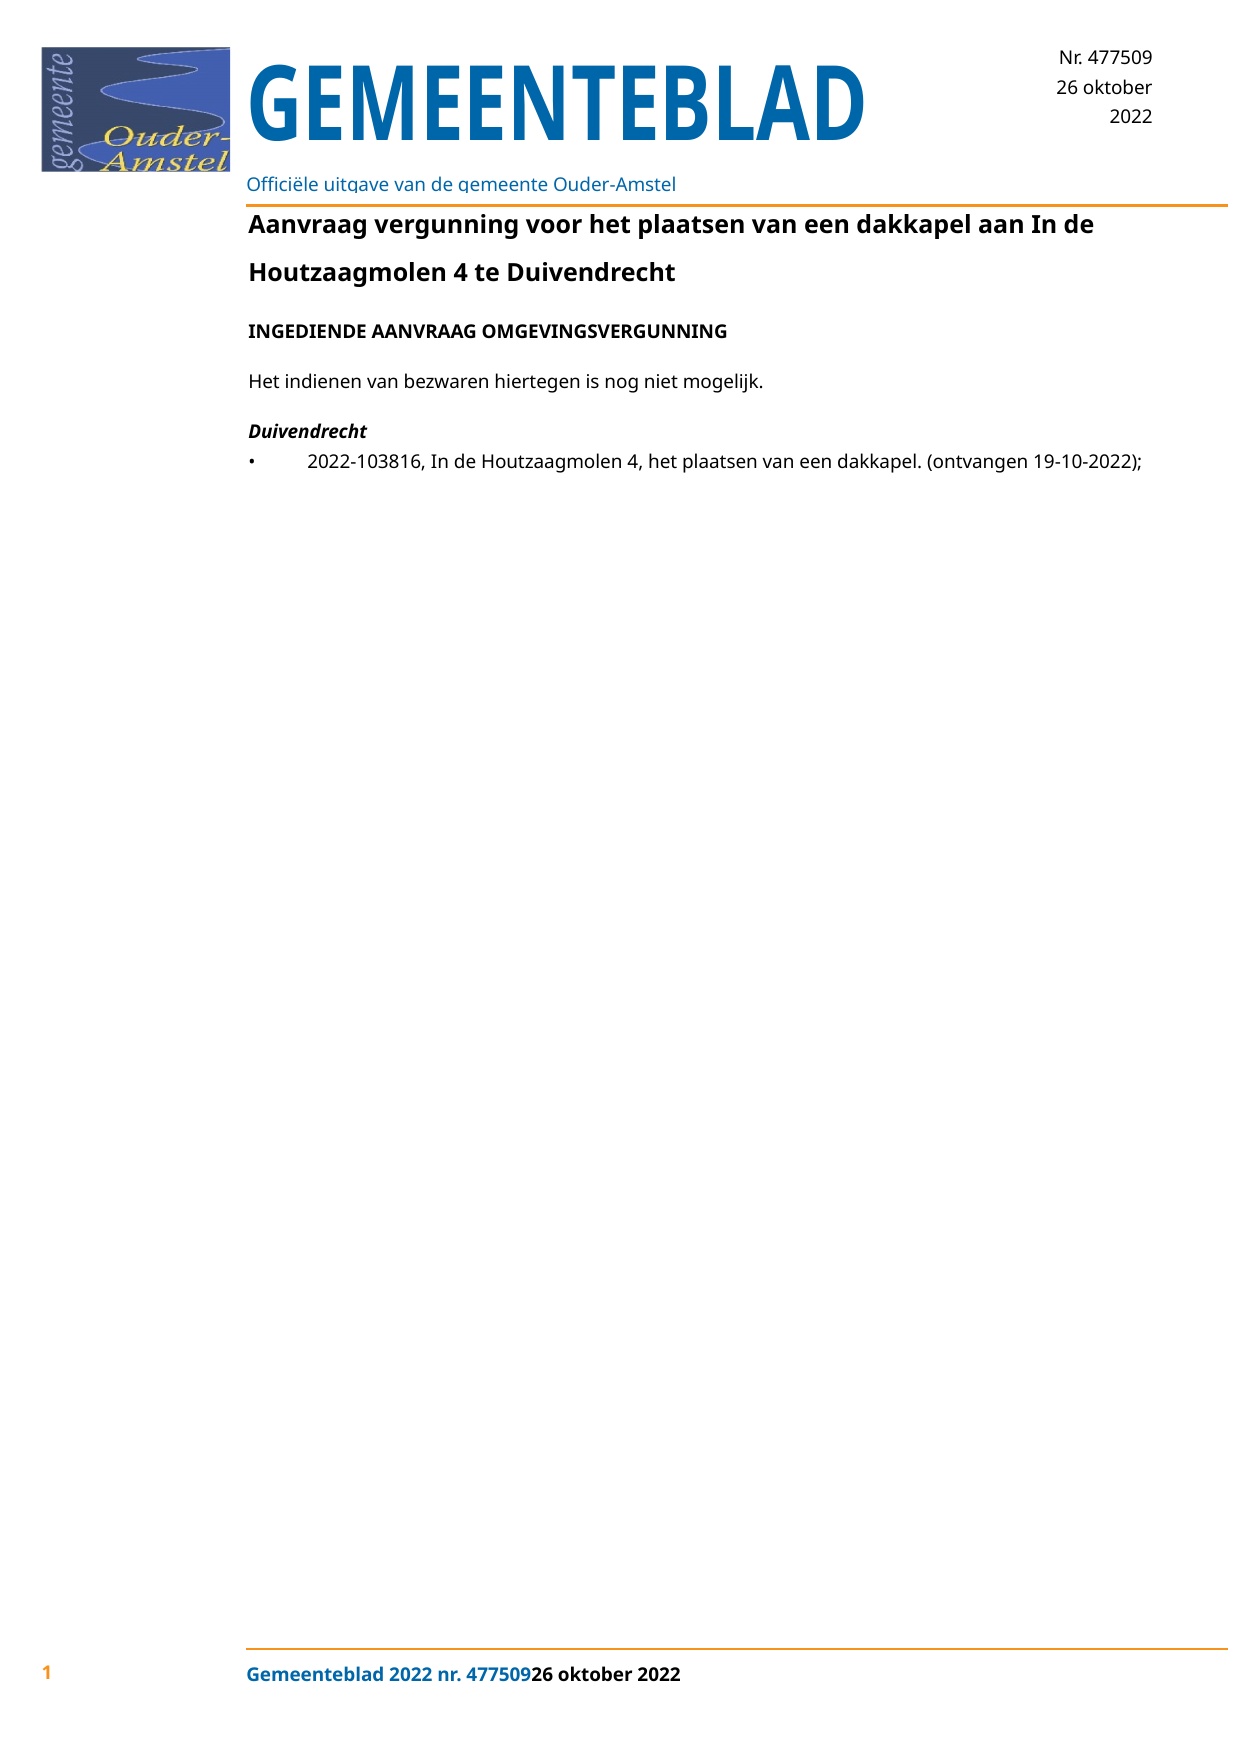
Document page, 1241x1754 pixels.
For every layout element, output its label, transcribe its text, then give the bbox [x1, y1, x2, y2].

text Het indienen van bezwaren hiertegen is nog niet mogelijk. [248, 368, 1152, 394]
text Aanvraag vergunning voor het plaatsen van een dakkapel aan In de Houtzaagmolen 4 te Duivendrecht [248, 207, 1152, 288]
picture [41, 47, 231, 172]
list 2022-103816, In de Houtzaagmolen 4, het plaatsen van een dakkapel. (ontvangen 19-10-2022); [248, 448, 1152, 474]
text INGEDIENDE AANVRAAG OMGEVINGSVERGUNNING [248, 318, 1152, 344]
text Duivendrecht [248, 419, 1152, 444]
